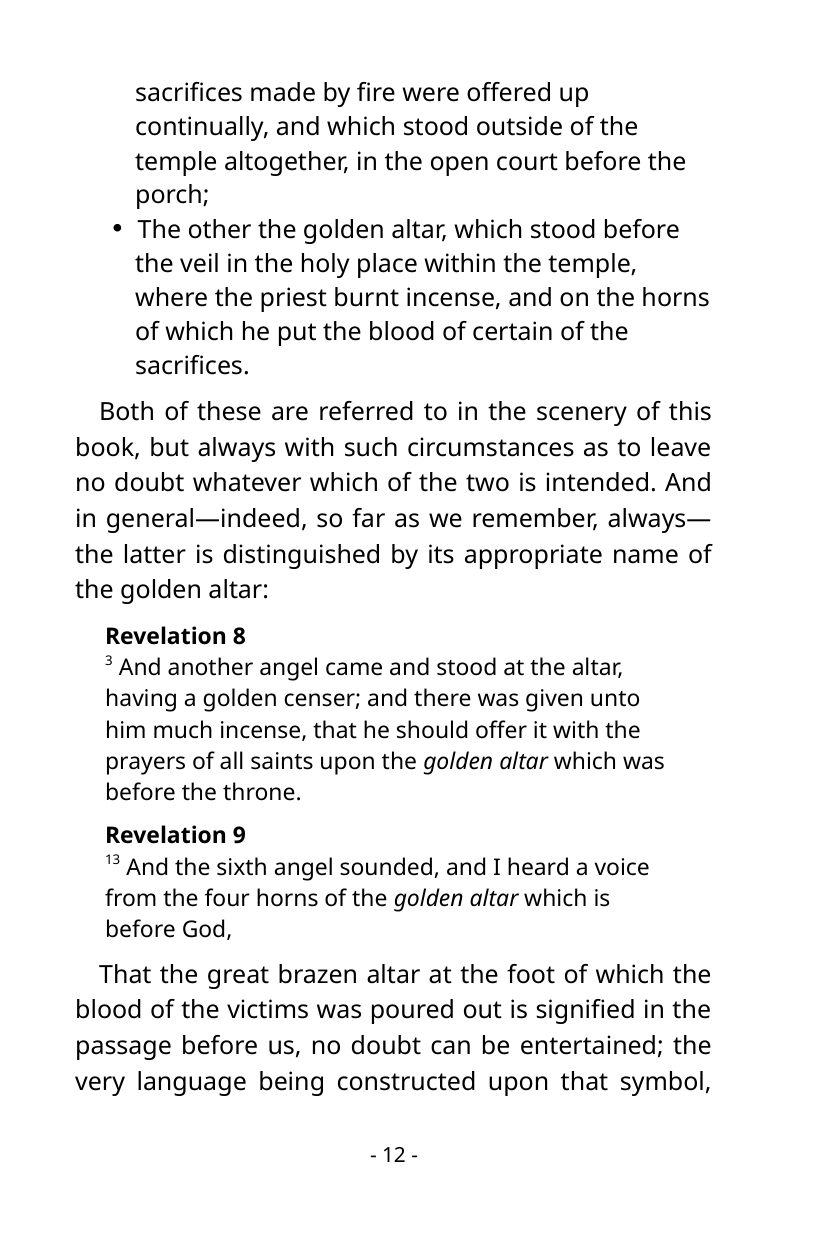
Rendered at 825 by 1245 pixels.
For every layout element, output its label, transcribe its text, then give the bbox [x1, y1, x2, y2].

text Revelation 9 [105, 819, 712, 851]
list The other the golden altar, which stood before the veil in the holy place within the temple, where the priest burnt incense, and on the horns of which he put the blood of certain of the sacrifices. [112, 211, 712, 382]
text 3 And another angel came and stood at the altar, having a golden censer; and there was given unto him much incense, that he should offer it with the prayers of all saints upon the golden altar which was before the throne. [105, 651, 682, 807]
text That the great brazen altar at the foot of which the blood of the victims was poured out is signified in the passage before us, no doubt can be entertained; the very language being constructed upon that symbol, [75, 956, 712, 1098]
text Both of these are referred to in the scenery of this book, but always with such circumstances as to leave no doubt whatever which of the two is intended. And in general—indeed, so far as we remember, always—the latter is distinguished by its appropriate name of the golden altar: [75, 393, 712, 606]
list sacrifices made by fire were offered up continually, and which stood outside of the temple altogether, in the open court before the porch; [112, 75, 712, 211]
text Revelation 8 [105, 620, 712, 651]
text 13 And the sixth angel sounded, and I heard a voice from the four horns of the golden altar which is before God, [105, 851, 682, 944]
